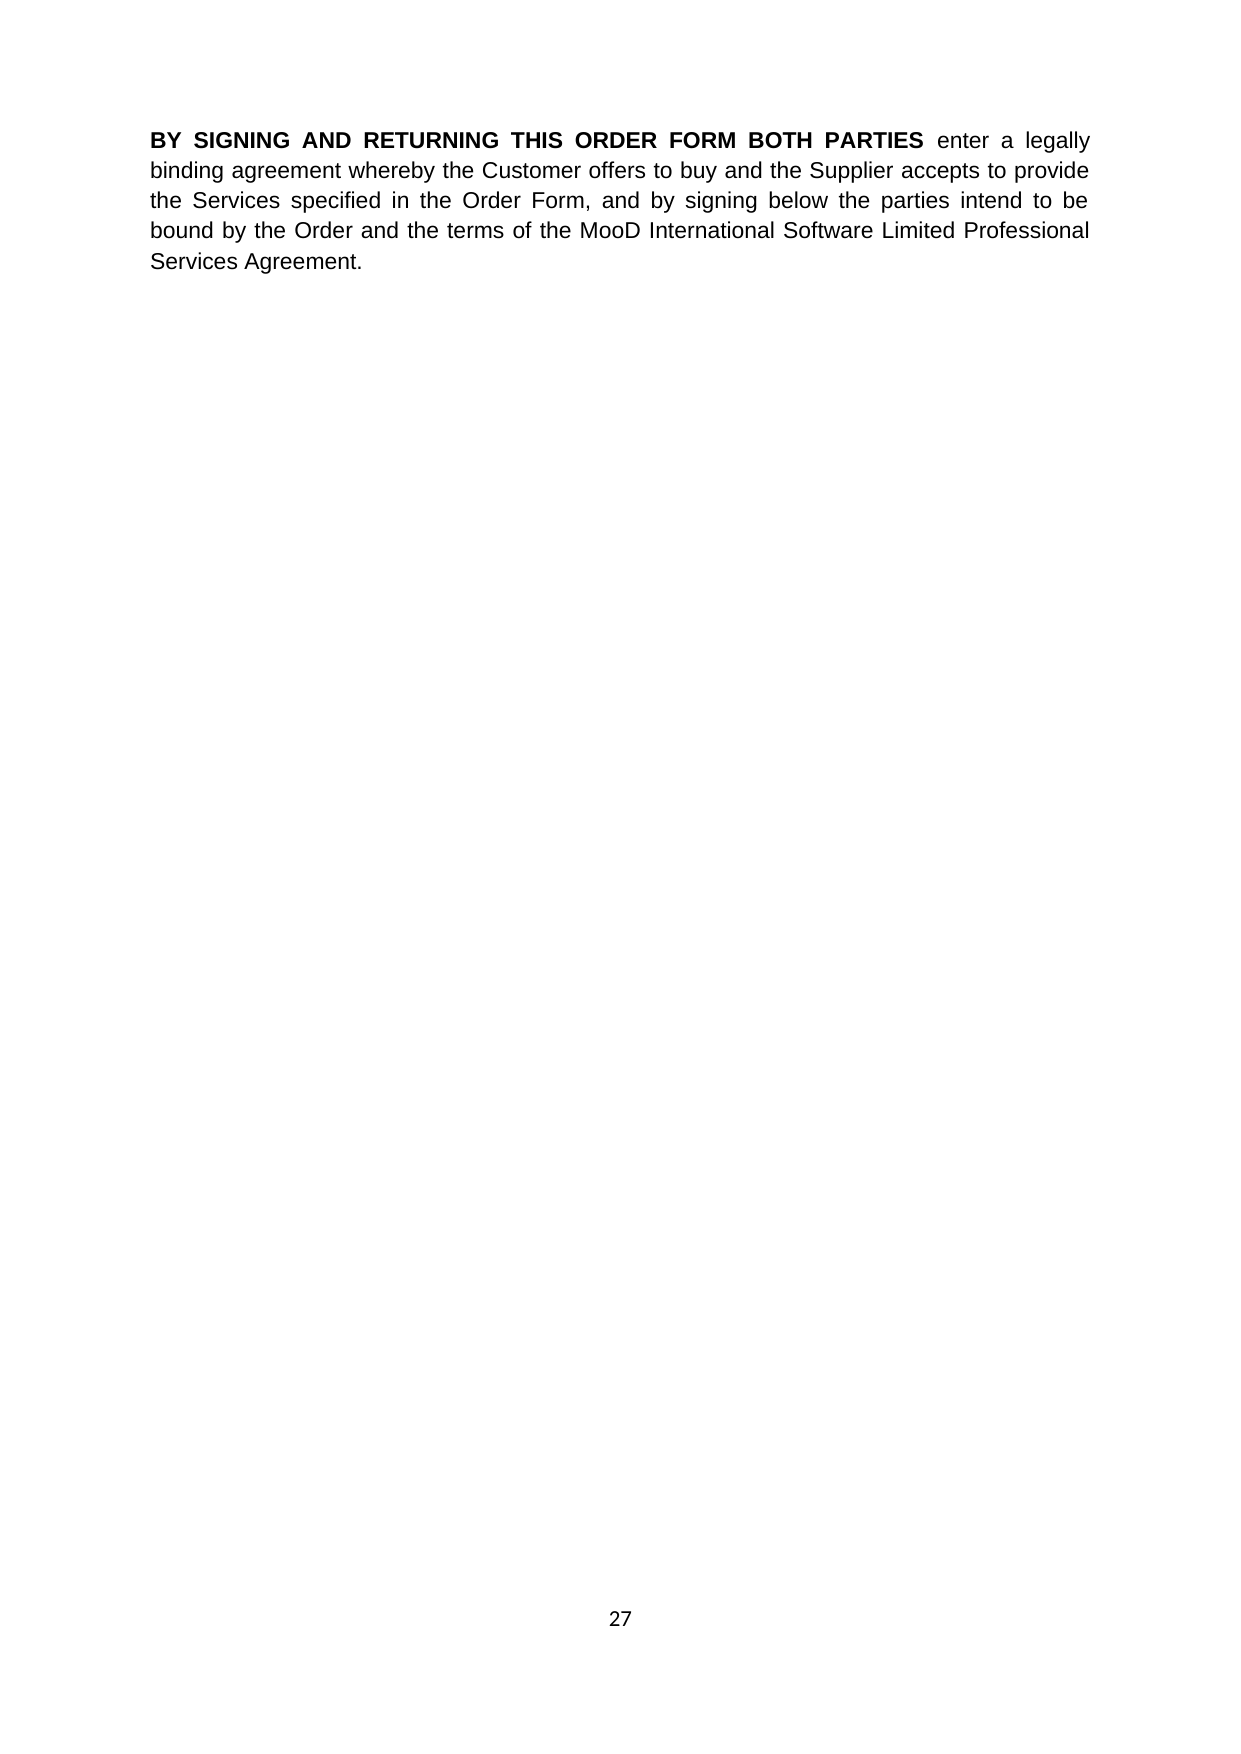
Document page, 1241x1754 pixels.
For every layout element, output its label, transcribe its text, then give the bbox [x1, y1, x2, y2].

text BY SIGNING AND RETURNING THIS ORDER FORM BOTH PARTIES enter a legally binding agreement whereby the Customer offers to buy and the Supplier accepts to provide the Services specified in the Order Form, and by signing below the parties intend to be bound by the Order and the terms of the MooD International Software Limited Professional Services Agreement. [150, 127, 1090, 274]
